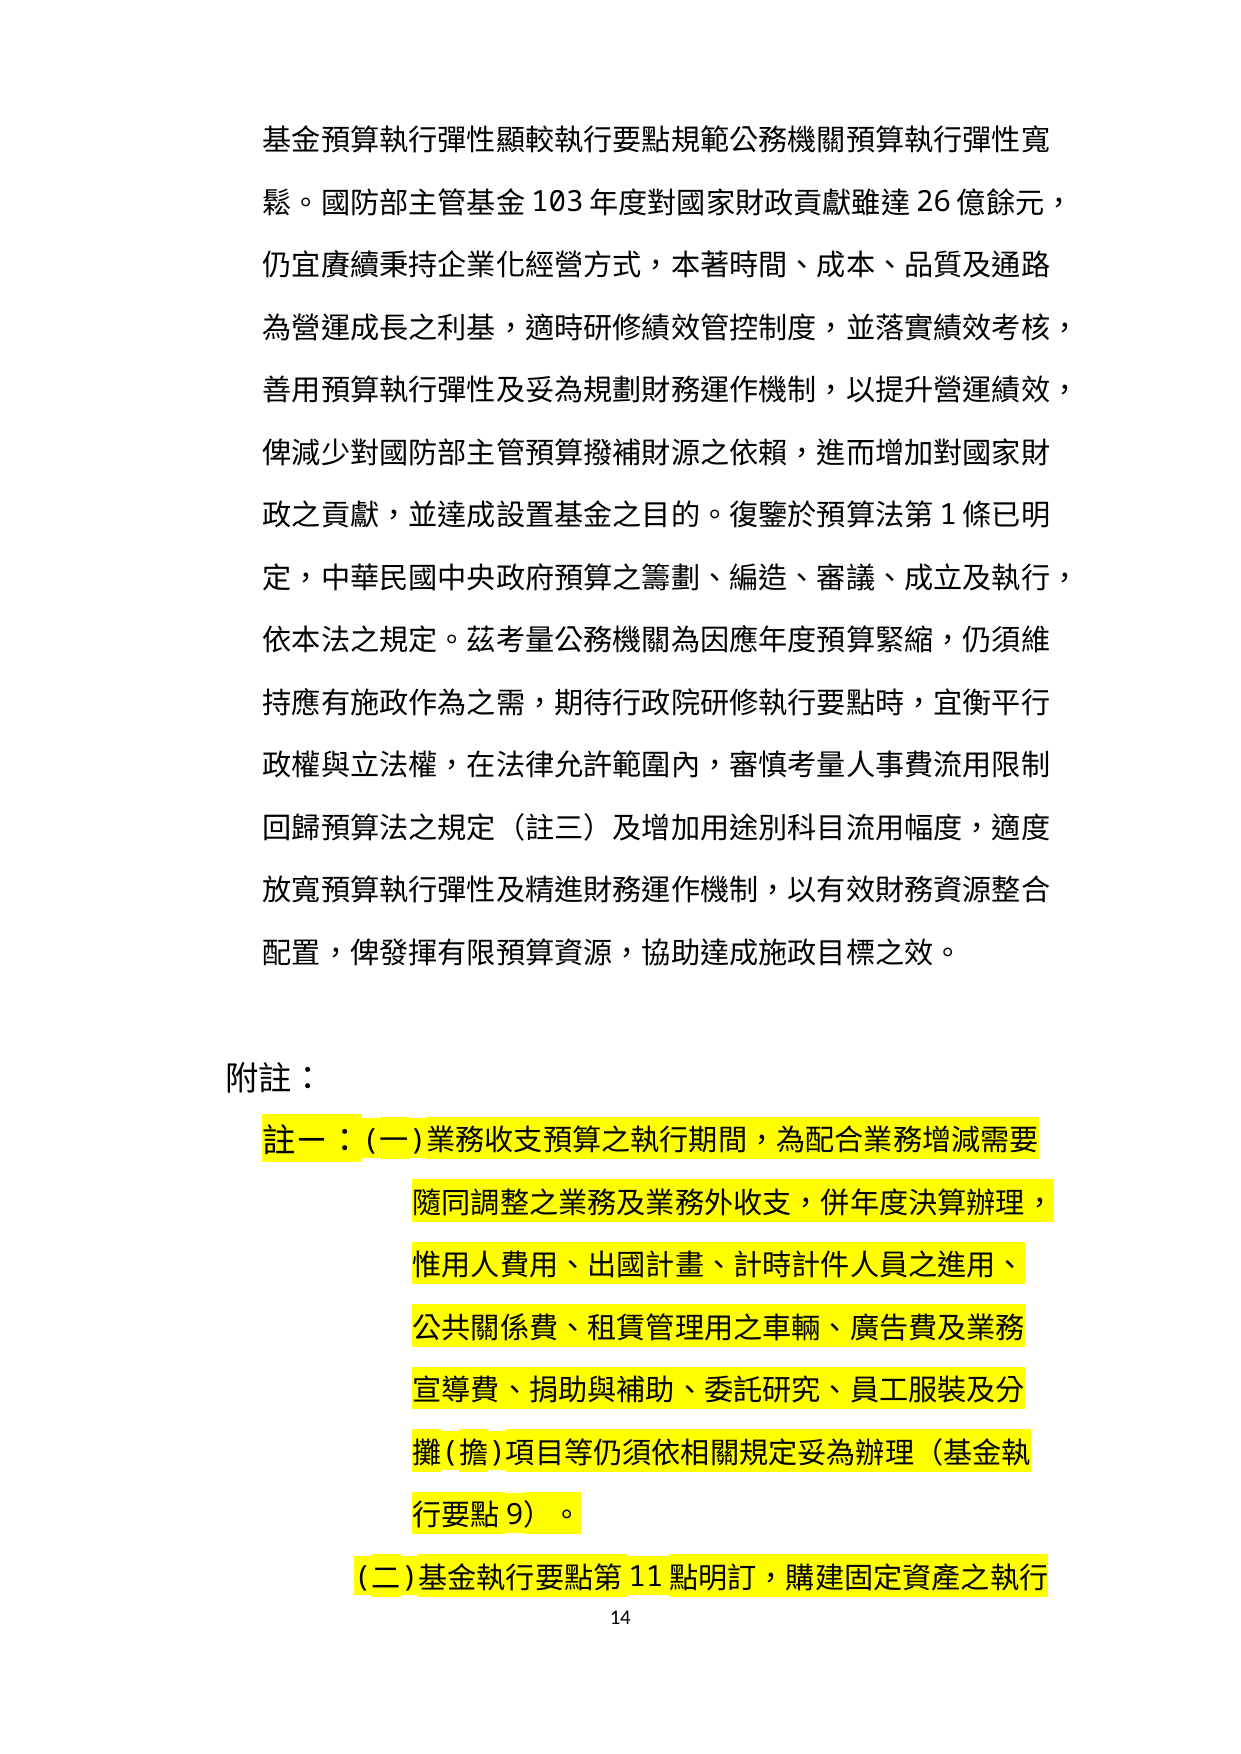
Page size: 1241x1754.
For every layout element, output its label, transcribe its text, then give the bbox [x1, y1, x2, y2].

list (二)基金執行要點第11點明訂，購建固定資產之執行 [354, 1534, 1053, 1596]
list 附註： [225, 1034, 1053, 1096]
list 註ㄧ：(一)業務收支預算之執行期間，為配合業務增減需要隨同調整之業務及業務外收支，併年度決算辦理，惟用人費用、出國計畫、計時計件人員之進用、公共關係費、租賃管理用之車輛、廣告費及業務宣導費、捐助與補助、委託研究、員工服裝及分攤(擔)項目等仍須依相關規定妥為辦理（基金執行要點9）。 [262, 1096, 1053, 1534]
list 生服基金、眷改基金及營改基金本著設置目的，以受益者付費為原則提供私有財或準私有財，其財務運作體制須足予適時肆應政經環境變遷。故行政院訂頒基金執行要點規範特種基金預算執行彈性顯較執行要點規範公務機關預算執行彈性寬鬆。國防部主管基金103年度對國家財政貢獻雖達26億餘元，仍宜賡續秉持企業化經營方式，本著時間、成本、品質及通路為營運成長之利基，適時研修績效管控制度，並落實績效考核，善用預算執行彈性及妥為規劃財務運作機制，以提升營運績效，俾減少對國防部主管預算撥補財源之依賴，進而增加對國家財政之貢獻，並達成設置基金之目的。復鑒於預算法第1條已明定，中華民國中央政府預算之籌劃、編造、審議、成立及執行，依本法之規定。茲考量公務機關為因應年度預算緊縮，仍須維持應有施政作為之需，期待行政院研修執行要點時，宜衡平行政權與立法權，在法律允許範圍內，審慎考量人事費流用限制回歸預算法之規定（註三）及增加用途別科目流用幅度，適度放寬預算執行彈性及精進財務運作機制，以有效財務資源整合配置，俾發揮有限預算資源，協助達成施政目標之效。 [262, 96, 1053, 971]
